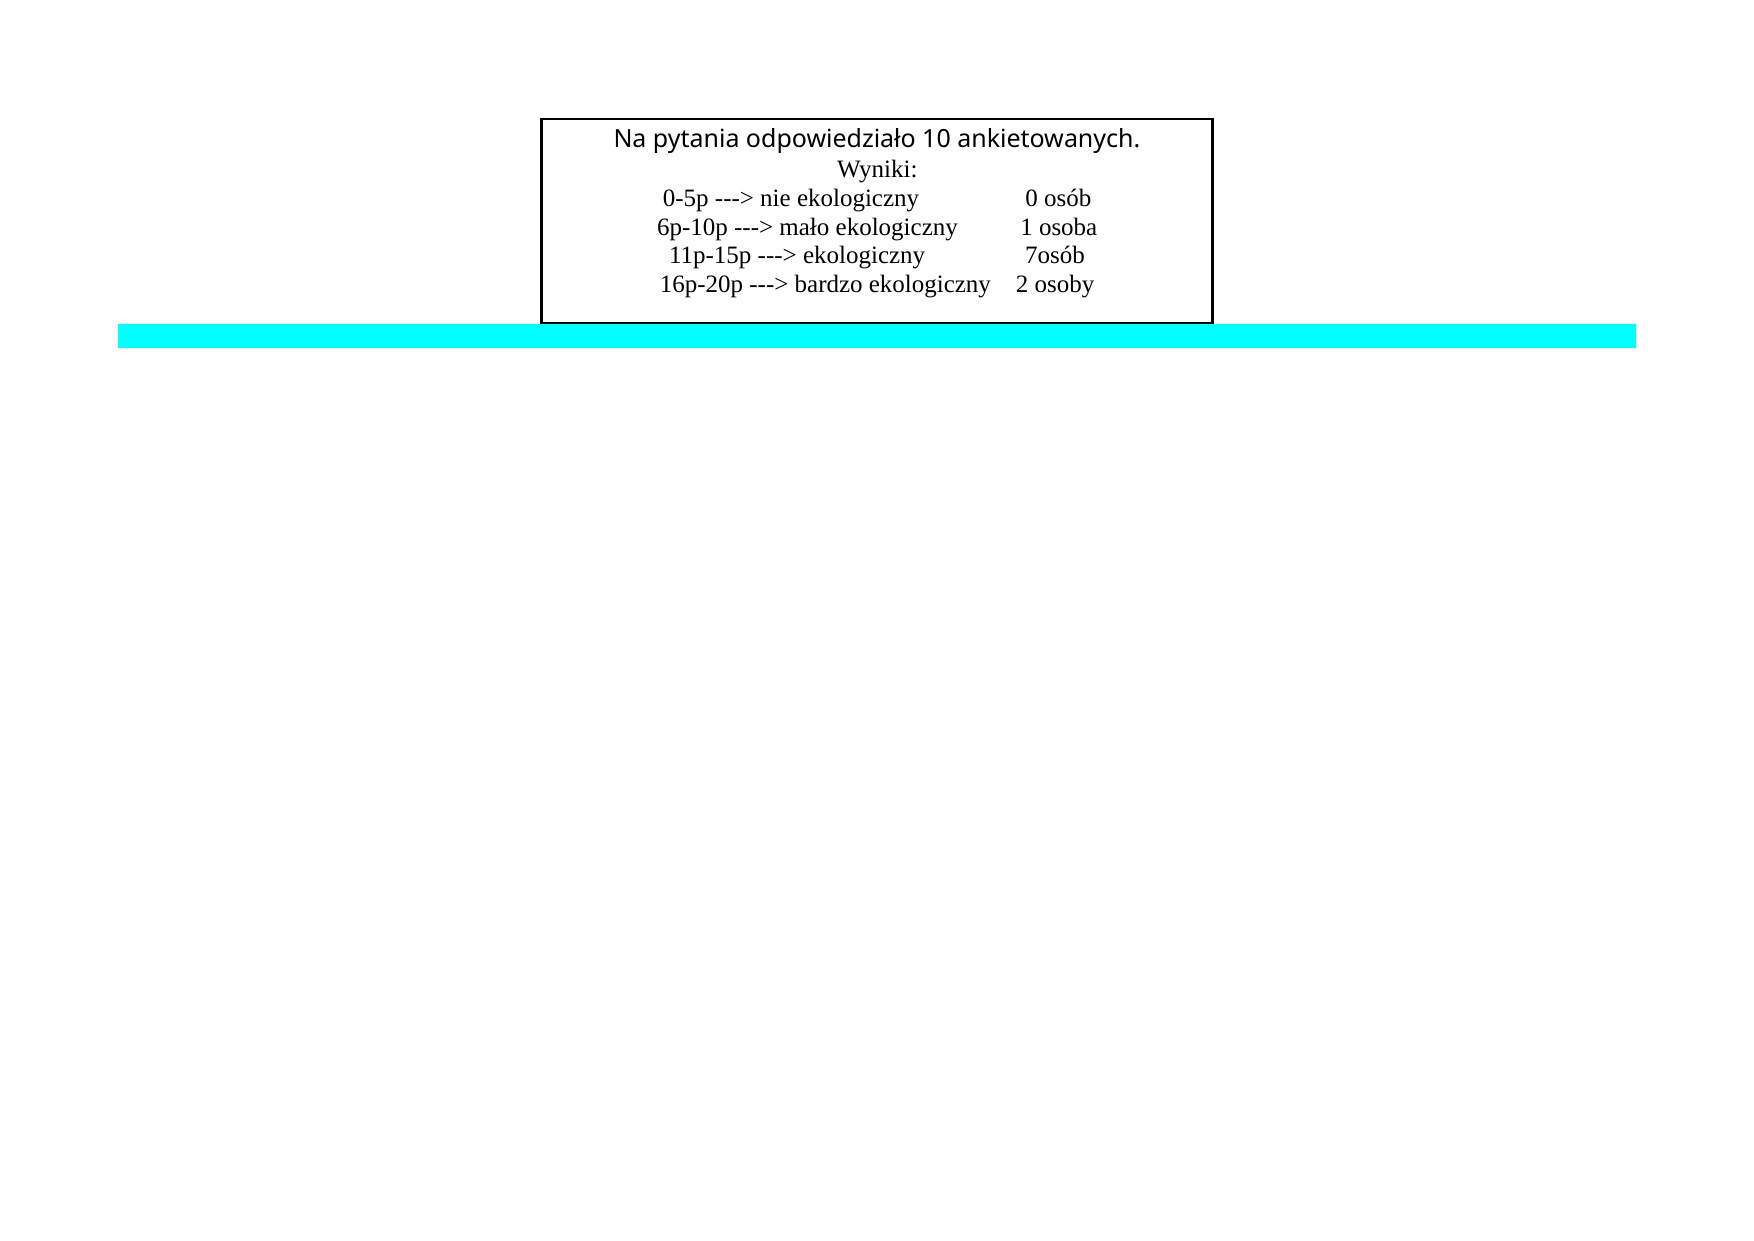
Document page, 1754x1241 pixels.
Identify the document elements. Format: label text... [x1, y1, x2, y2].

table_header Na pytania odpowiedziało 10 ankietowanych. Wyniki: 0-5p ---> nie ekologiczny 0 osób 6p-10p ---> mało ekologiczny 1 osoba 11p-15p ---> ekologiczny 7osób 16p-20p ---> bardzo ekologiczny 2 osoby [543, 120, 1211, 322]
